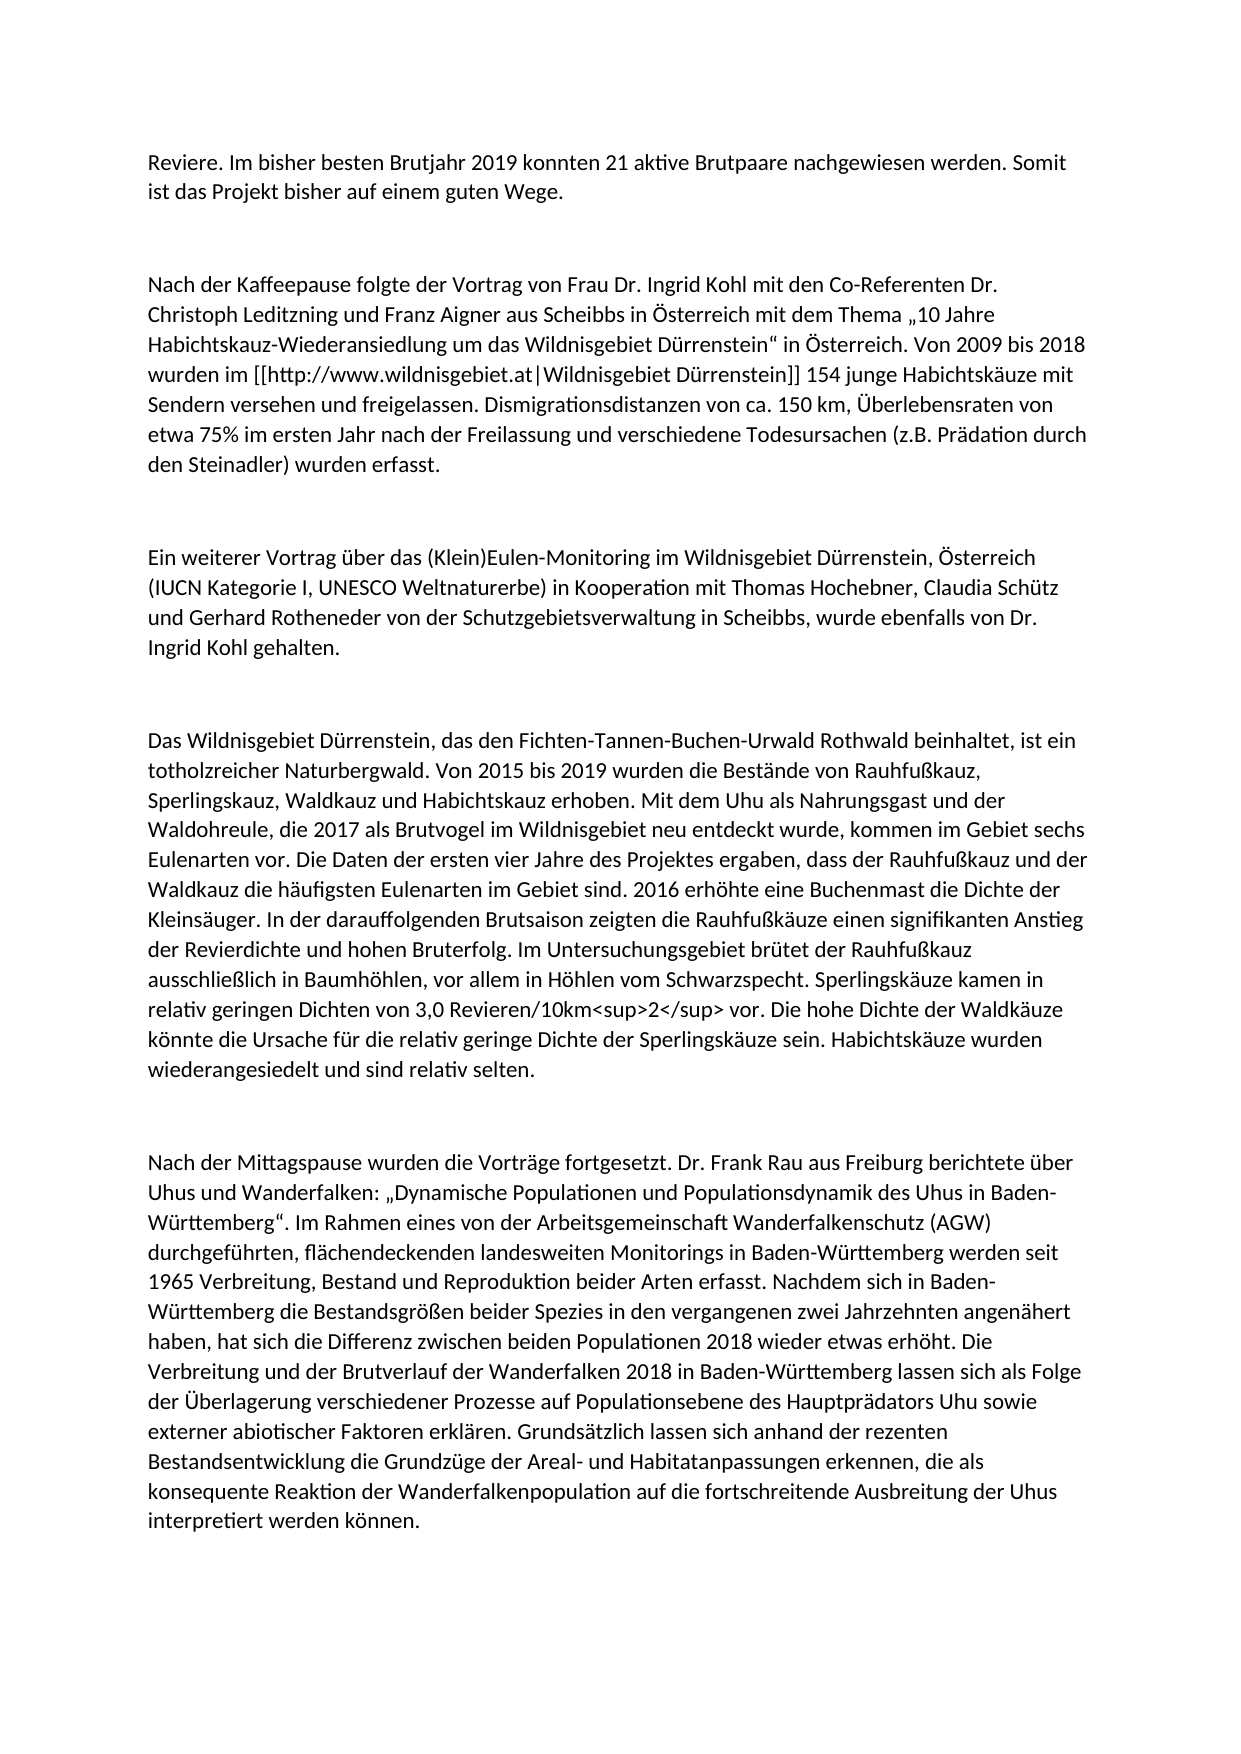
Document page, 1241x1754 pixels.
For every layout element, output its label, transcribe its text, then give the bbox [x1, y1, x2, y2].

text Nach der Mittagspause wurden die Vorträge fortgesetzt. Dr. Frank Rau aus Freiburg berichtete über Uhus und Wanderfalken: „Dynamische Populationen und Populationsdynamik des Uhus in Baden-Württemberg“. Im Rahmen eines von der Arbeitsgemeinschaft Wanderfalkenschutz (AGW) durchgeführten, flächendeckenden landesweiten Monitorings in Baden-Württemberg werden seit 1965 Verbreitung, Bestand und Reproduktion beider Arten erfasst. Nachdem sich in Baden-Württemberg die Bestandsgrößen beider Spezies in den vergangenen zwei Jahrzehnten angenähert haben, hat sich die Differenz zwischen beiden Populationen 2018 wieder etwas erhöht. Die Verbreitung und der Brutverlauf der Wanderfalken 2018 in Baden-Württemberg lassen sich als Folge der Überlagerung verschiedener Prozesse auf Populationsebene des Hauptprädators Uhu sowie externer abiotischer Faktoren erklären. Grundsätzlich lassen sich anhand der rezenten Bestandsentwicklung die Grundzüge der Areal- und Habitatanpassungen erkennen, die als konsequente Reaktion der Wanderfalkenpopulation auf die fortschreitende Ausbreitung der Uhus interpretiert werden können. [148, 1148, 1093, 1535]
text Reviere. Im bisher besten Brutjahr 2019 konnten 21 aktive Brutpaare nachgewiesen werden. Somit ist das Projekt bisher auf einem guten Wege. [148, 148, 1093, 206]
text Nach der Kaffeepause folgte der Vortrag von Frau Dr. Ingrid Kohl mit den Co-Referenten Dr. Christoph Leditzning und Franz Aigner aus Scheibbs in Österreich mit dem Thema „10 Jahre Habichtskauz-Wiederansiedlung um das Wildnisgebiet Dürrenstein“ in Österreich. Von 2009 bis 2018 wurden im [[http://www.wildnisgebiet.at|Wildnisgebiet Dürrenstein]] 154 junge Habichtskäuze mit Sendern versehen und freigelassen. Dismigrationsdistanzen von ca. 150 km, Überlebensraten von etwa 75% im ersten Jahr nach der Freilassung und verschiedene Todesursachen (z.B. Prädation durch den Steinadler) wurden erfasst. [148, 271, 1093, 478]
text Ein weiterer Vortrag über das (Klein)Eulen-Monitoring im Wildnisgebiet Dürrenstein, Österreich (IUCN Kategorie I, UNESCO Weltnaturerbe) in Kooperation mit Thomas Hochebner, Claudia Schütz und Gerhard Rotheneder von der Schutzgebietsverwaltung in Scheibbs, wurde ebenfalls von Dr. Ingrid Kohl gehalten. [148, 543, 1093, 661]
text Das Wildnisgebiet Dürrenstein, das den Fichten-Tannen-Buchen-Urwald Rothwald beinhaltet, ist ein totholzreicher Naturbergwald. Von 2015 bis 2019 wurden die Bestände von Rauhfußkauz, Sperlingskauz, Waldkauz und Habichtskauz erhoben. Mit dem Uhu als Nahrungsgast und der Waldohreule, die 2017 als Brutvogel im Wildnisgebiet neu entdeckt wurde, kommen im Gebiet sechs Eulenarten vor. Die Daten der ersten vier Jahre des Projektes ergaben, dass der Rauhfußkauz und der Waldkauz die häufigsten Eulenarten im Gebiet sind. 2016 erhöhte eine Buchenmast die Dichte der Kleinsäuger. In der darauffolgenden Brutsaison zeigten die Rauhfußkäuze einen signifikanten Anstieg der Revierdichte und hohen Bruterfolg. Im Untersuchungsgebiet brütet der Rauhfußkauz ausschließlich in Baumhöhlen, vor allem in Höhlen vom Schwarzspecht. Sperlingskäuze kamen in relativ geringen Dichten von 3,0 Revieren/10km<sup>2</sup> vor. Die hohe Dichte der Waldkäuze könnte die Ursache für die relativ geringe Dichte der Sperlingskäuze sein. Habichtskäuze wurden wiederangesiedelt und sind relativ selten. [148, 726, 1093, 1083]
